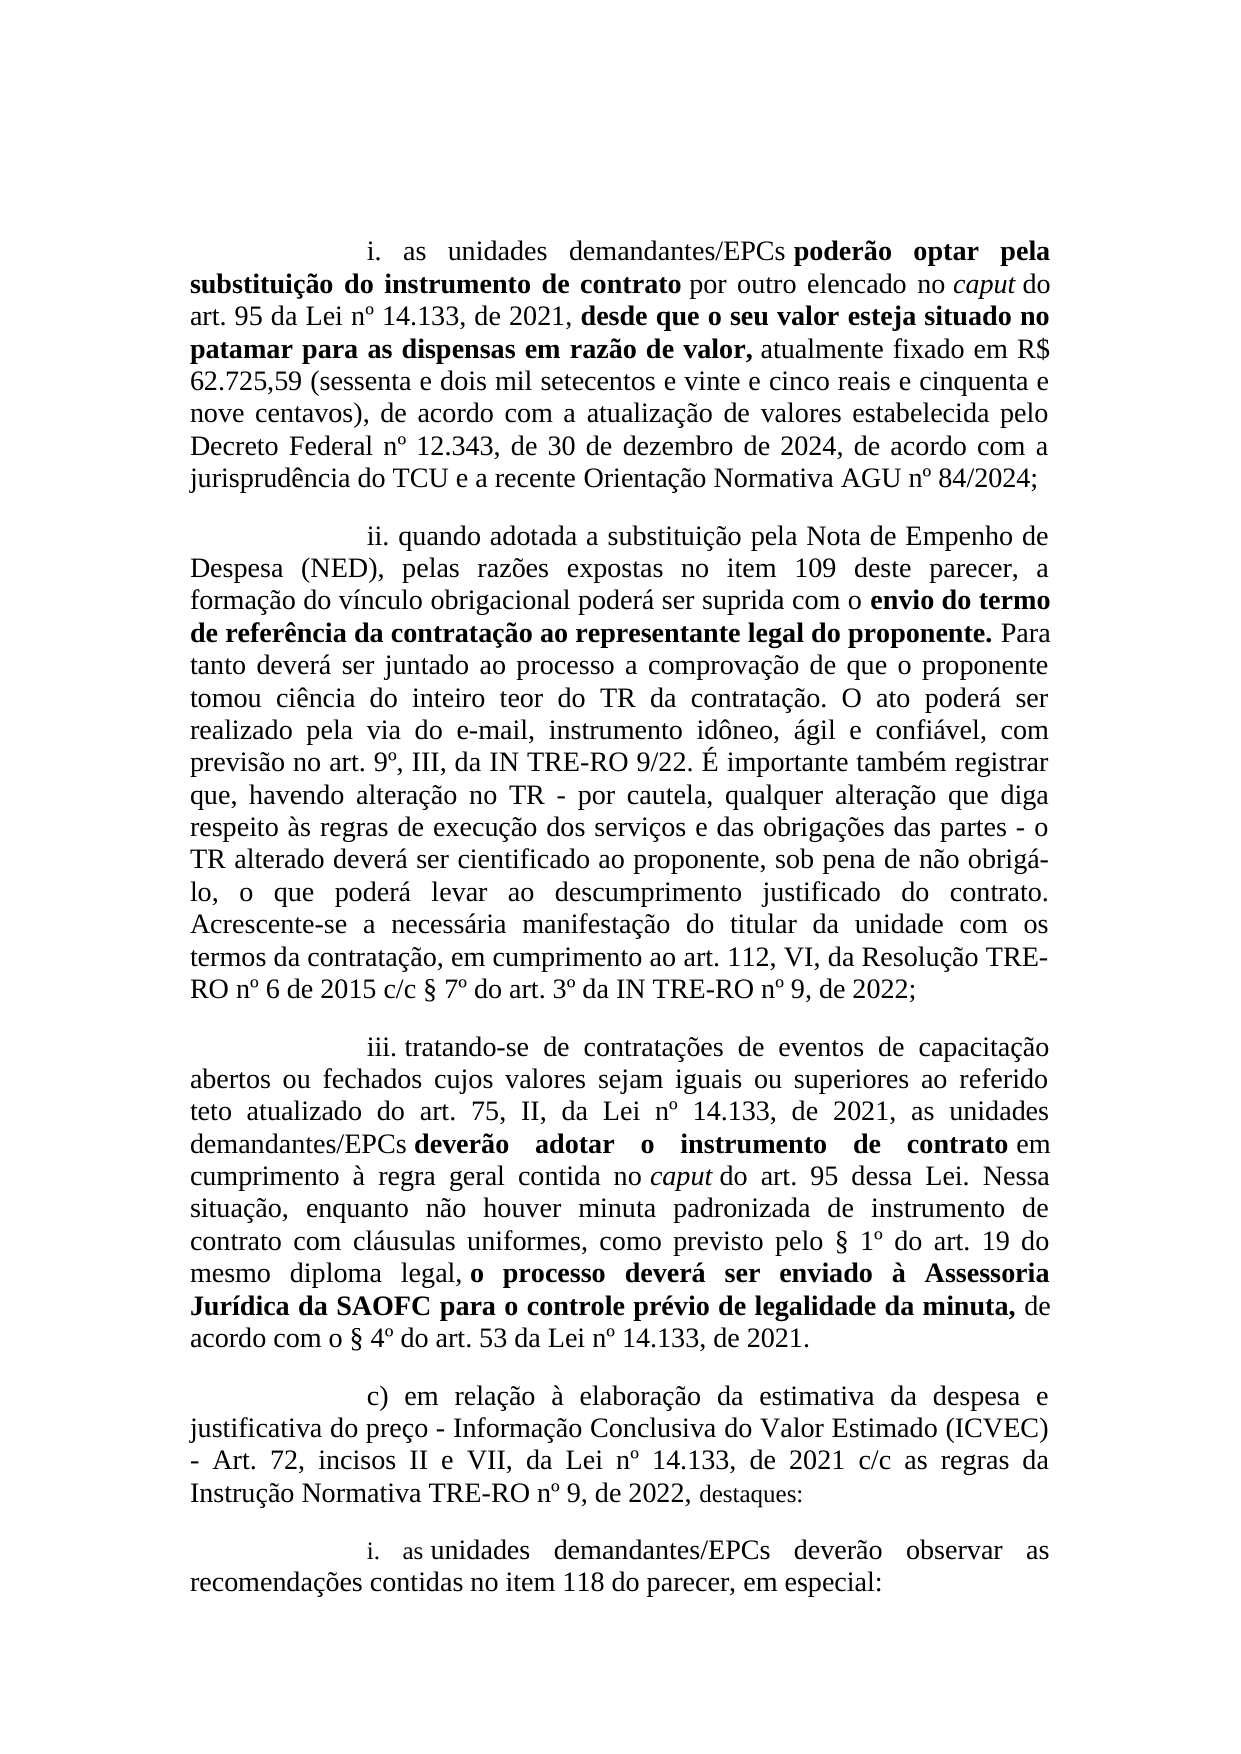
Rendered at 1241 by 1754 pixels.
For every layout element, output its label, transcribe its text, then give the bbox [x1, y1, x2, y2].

text iii. tratando-se de contratações de eventos de capacitação abertos ou fechados cujos valores sejam iguais ou superiores ao referido teto atualizado do art. 75, II, da Lei nº 14.133, de 2021, as unidades demandantes/EPCs deverão adotar o instrumento de contrato em cumprimento à regra geral contida no caput do art. 95 dessa Lei. Nessa situação, enquanto não houver minuta padronizada de instrumento de contrato com cláusulas uniformes, como previsto pelo § 1º do art. 19 do mesmo diploma legal, o processo deverá ser enviado à Assessoria Jurídica da SAOFC para o controle prévio de legalidade da minuta, de acordo com o § 4º do art. 53 da Lei nº 14.133, de 2021. [190, 1029, 1051, 1353]
text i. as unidades demandantes/EPCs deverão observar as recomendações contidas no item 118 do parecer, em especial: [190, 1533, 1051, 1598]
text i. as unidades demandantes/EPCs poderão optar pela substituição do instrumento de contrato por outro elencado no caput do art. 95 da Lei nº 14.133, de 2021, desde que o seu valor esteja situado no patamar para as dispensas em razão de valor, atualmente fixado em R$ 62.725,59 (sessenta e dois mil setecentos e vinte e cinco reais e cinquenta e nove centavos), de acordo com a atualização de valores estabelecida pelo Decreto Federal nº 12.343, de 30 de dezembro de 2024, de acordo com a jurisprudência do TCU e a recente Orientação Normativa AGU nº 84/2024; [190, 234, 1051, 494]
text ii. quando adotada a substituição pela Nota de Empenho de Despesa (NED), pelas razões expostas no item 109 deste parecer, a formação do vínculo obrigacional poderá ser suprida com o envio do termo de referência da contratação ao representante legal do proponente. Para tanto deverá ser juntado ao processo a comprovação de que o proponente tomou ciência do inteiro teor do TR da contratação. O ato poderá ser realizado pela via do e-mail, instrumento idôneo, ágil e confiável, com previsão no art. 9º, III, da IN TRE-RO 9/22. É importante também registrar que, havendo alteração no TR - por cautela, qualquer alteração que diga respeito às regras de execução dos serviços e das obrigações das partes - o TR alterado deverá ser cientificado ao proponente, sob pena de não obrigá-lo, o que poderá levar ao descumprimento justificado do contrato. Acrescente-se a necessária manifestação do titular da unidade com os termos da contratação, em cumprimento ao art. 112, VI, da Resolução TRE-RO nº 6 de 2015 c/c § 7º do art. 3º da IN TRE-RO nº 9, de 2022; [190, 519, 1051, 1004]
text c) em relação à elaboração da estimativa da despesa e justificativa do preço - Informação Conclusiva do Valor Estimado (ICVEC) - Art. 72, incisos II e VII, da Lei nº 14.133, de 2021 c/c as regras da Instrução Normativa TRE-RO nº 9, de 2022, destaques: [190, 1378, 1051, 1508]
